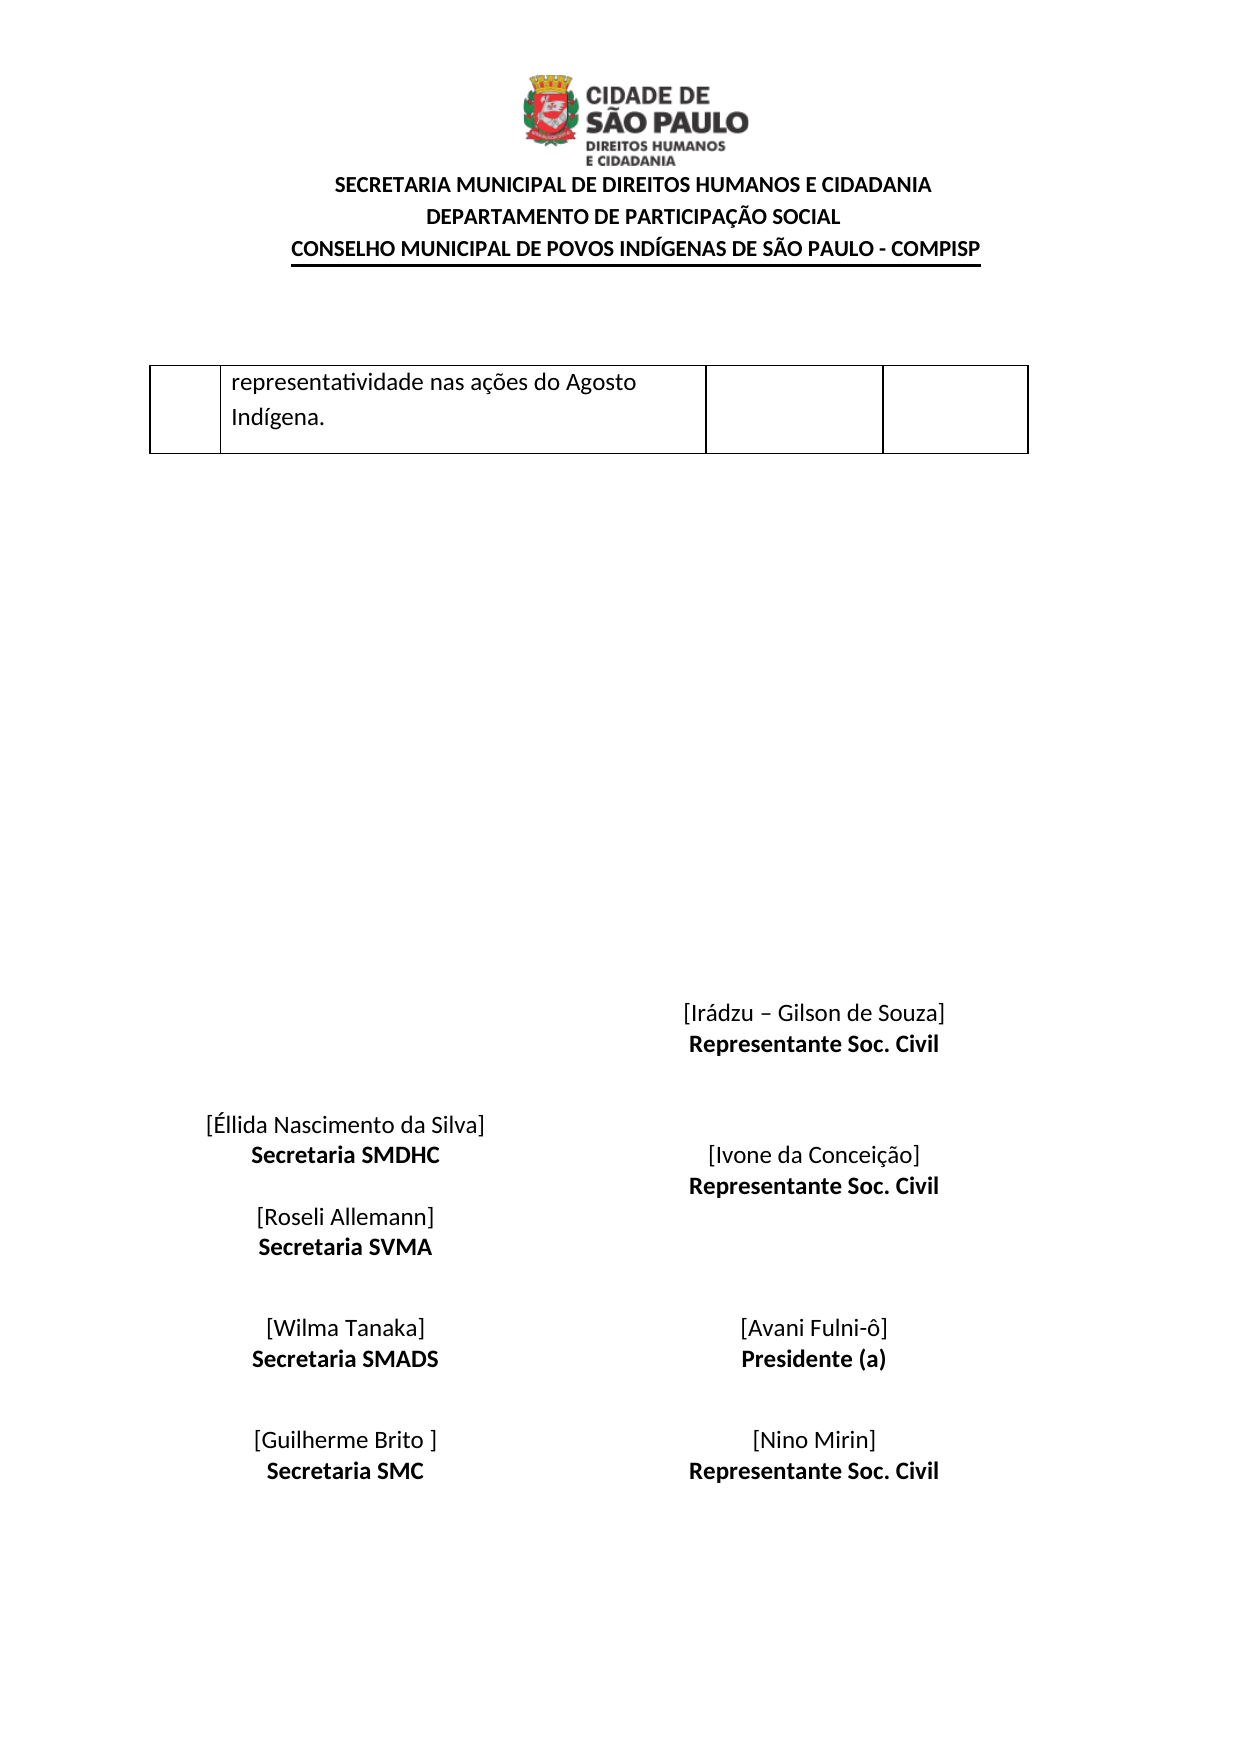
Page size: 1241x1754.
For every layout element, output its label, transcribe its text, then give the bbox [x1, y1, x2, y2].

table_cell representatividade nas ações do Agosto Indígena. [221, 366, 705, 453]
table_cell [707, 366, 882, 453]
table_cell [Nino Mirin] Representante Soc. Civil [541, 1415, 1087, 1495]
table_cell [Ivone da Conceição] Representante Soc. Civil [541, 1100, 1087, 1302]
table_cell [151, 366, 220, 453]
table_cell [Wilma Tanaka] Secretaria SMADS [151, 1303, 540, 1413]
table_cell [Guilherme Brito ] Secretaria SMC [151, 1415, 540, 1495]
table_header [Irádzu – Gilson de Souza] Representante Soc. Civil [541, 774, 1087, 1098]
table_cell [884, 366, 1027, 453]
table_cell [Éllida Nascimento da Silva] Secretaria SMDHC [Roseli Allemann] Secretaria SVMA [151, 1100, 540, 1302]
table_header [151, 774, 540, 1098]
table_cell [Avani Fulni-ô] Presidente (a) [541, 1303, 1087, 1413]
